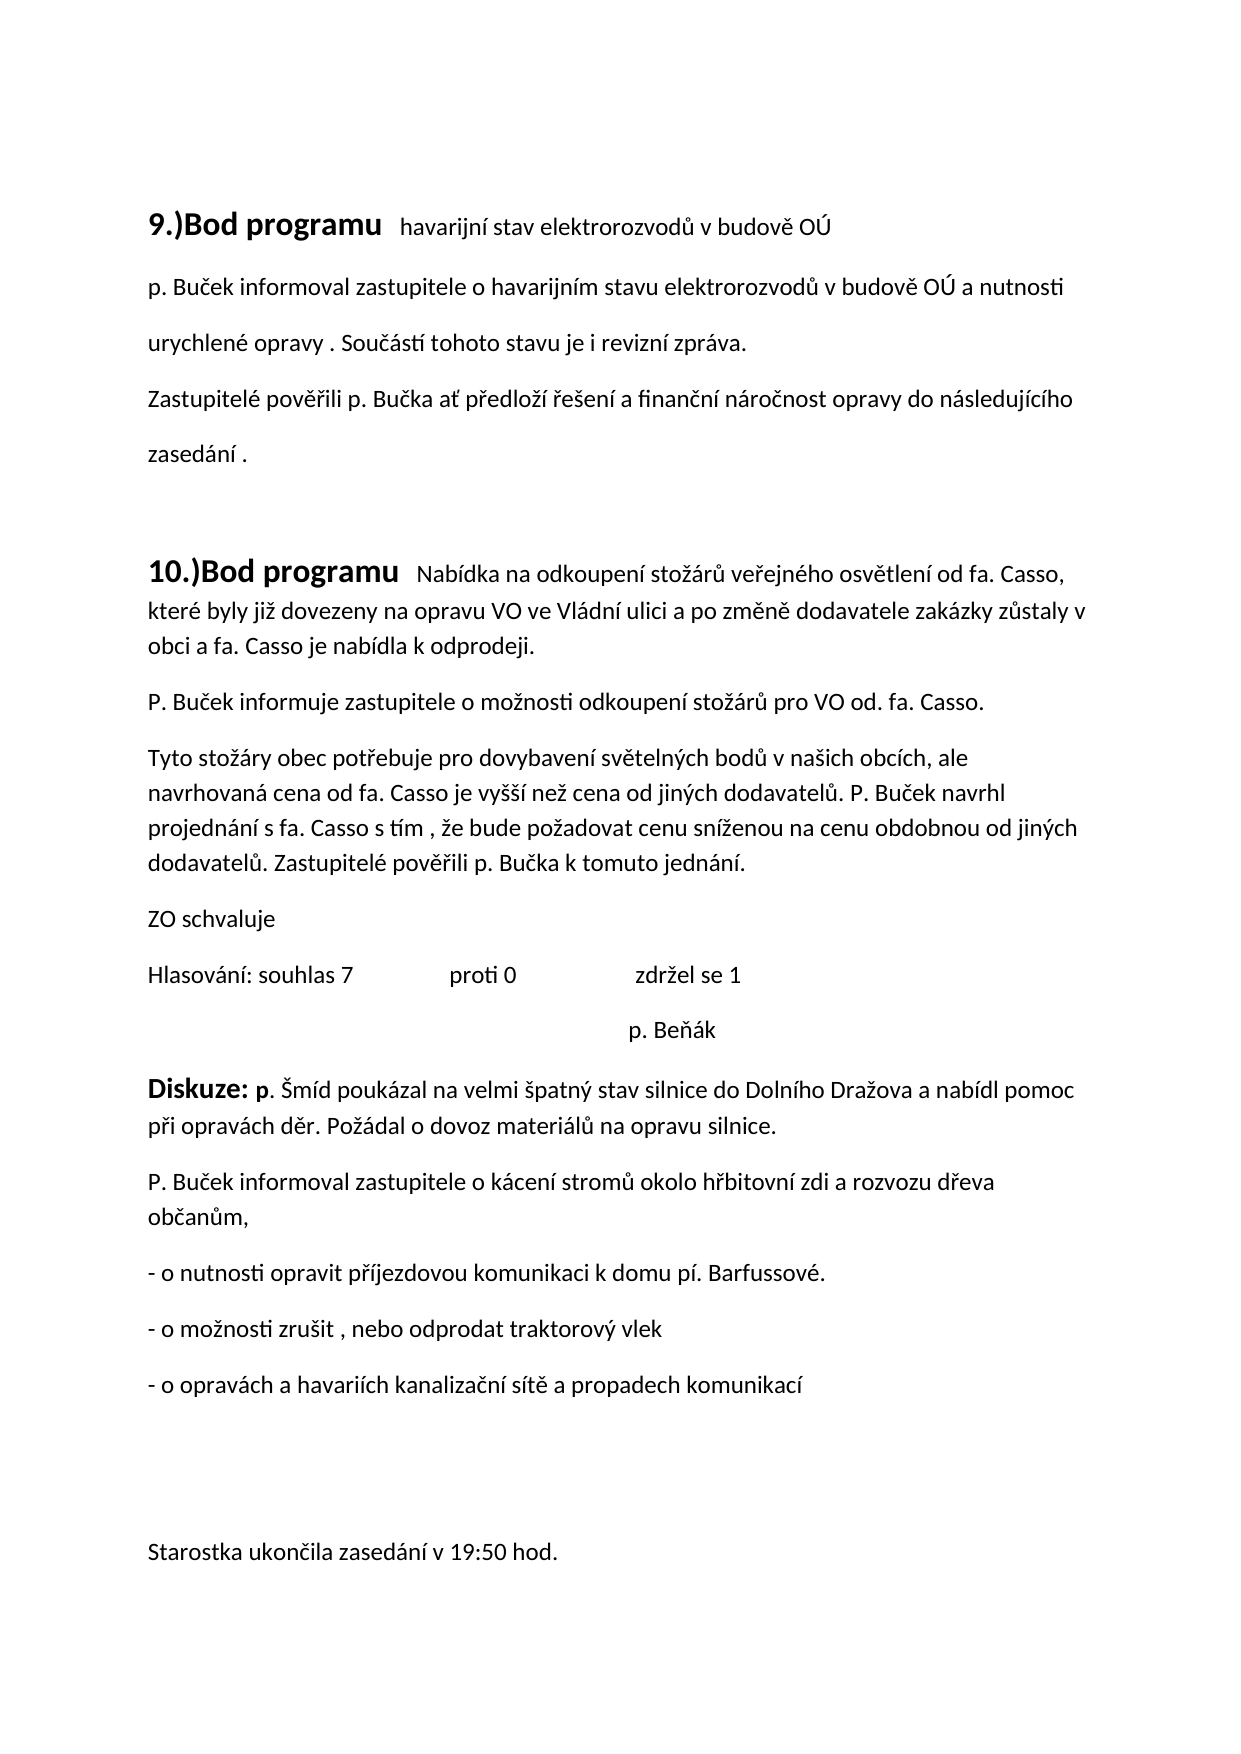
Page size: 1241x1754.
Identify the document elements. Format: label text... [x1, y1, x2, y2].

text ZO schvaluje [148, 903, 1093, 933]
text Starostka ukončila zasedání v 19:50 hod. [148, 1536, 1093, 1567]
text - o opravách a havariích kanalizační sítě a propadech komunikací [148, 1369, 1093, 1399]
text Tyto stožáry obec potřebuje pro dovybavení světelných bodů v našich obcích, ale navrhovaná cena od fa. Casso je vyšší než cena od jiných dodavatelů. P. Buček navrhl projednání s fa. Casso s tím , že bude požadovat cenu sníženou na cenu obdobnou od jiných dodavatelů. Zastupitelé pověřili p. Bučka k tomuto jednání. [148, 742, 1093, 878]
text 10.)Bod programu Nabídka na odkoupení stožárů veřejného osvětlení od fa. Casso, které byly již dovezeny na opravu VO ve Vládní ulici a po změně dodavatele zakázky zůstaly v obci a fa. Casso je nabídla k odprodeji. [148, 550, 1093, 661]
text p. Beňák [148, 1014, 1093, 1045]
text zasedání . [148, 438, 1093, 469]
text - o možnosti zrušit , nebo odprodat traktorový vlek [148, 1313, 1093, 1343]
text Diskuze: p. Šmíd poukázal na velmi špatný stav silnice do Dolního Dražova a nabídl pomoc při opravách děr. Požádal o dovoz materiálů na opravu silnice. [148, 1070, 1093, 1141]
text urychlené opravy . Součástí tohoto stavu je i revizní zpráva. [148, 327, 1093, 357]
text - o nutnosti opravit příjezdovou komunikaci k domu pí. Barfussové. [148, 1257, 1093, 1288]
text 9.)Bod programu havarijní stav elektrorozvodů v budově OÚ [148, 203, 1093, 244]
text Hlasování: souhlas 7 proti 0 zdržel se 1 [148, 959, 1093, 989]
text p. Buček informoval zastupitele o havarijním stavu elektrorozvodů v budově OÚ a nutnosti [148, 271, 1093, 302]
text P. Buček informoval zastupitele o kácení stromů okolo hřbitovní zdi a rozvozu dřeva občanům, [148, 1166, 1093, 1232]
text P. Buček informuje zastupitele o možnosti odkoupení stožárů pro VO od. fa. Casso. [148, 686, 1093, 717]
text Zastupitelé pověřili p. Bučka ať předloží řešení a finanční náročnost opravy do následujícího [148, 383, 1093, 413]
